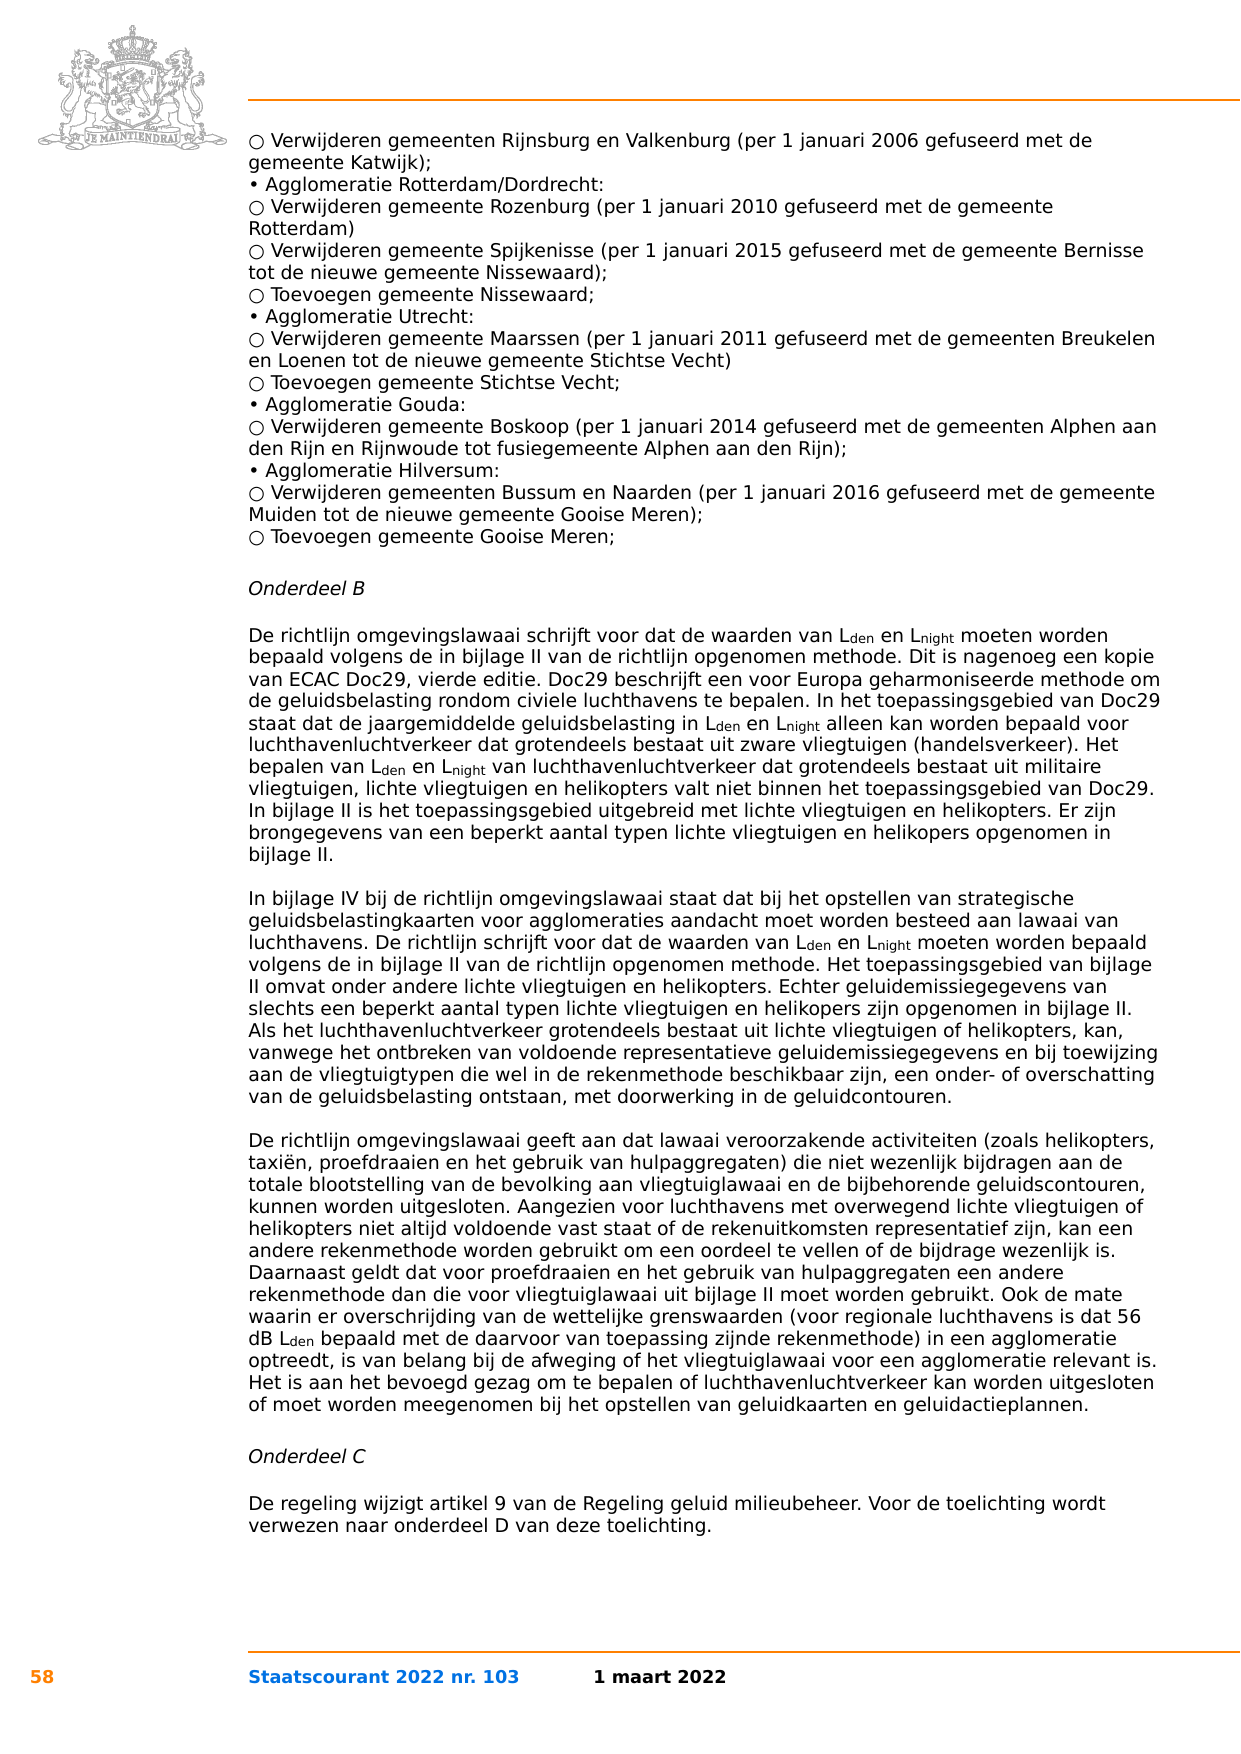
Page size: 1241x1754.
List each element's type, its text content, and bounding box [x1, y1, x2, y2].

text ○ Toevoegen gemeente Gooise Meren; [248, 526, 1163, 547]
text ○ Verwijderen gemeente Maarssen (per 1 januari 2011 gefuseerd met de gemeenten Breukelen en Loenen tot de nieuwe gemeente Stichtse Vecht) [248, 328, 1163, 372]
text • Agglomeratie Rotterdam/Dordrecht: [248, 174, 1163, 196]
text De richtlijn omgevingslawaai geeft aan dat lawaai veroorzakende activiteiten (zoals helikopters, taxiën, proefdraaien en het gebruik van hulpaggregaten) die niet wezenlijk bijdragen aan de totale blootstelling van de bevolking aan vliegtuiglawaai en de bijbehorende geluidscontouren, kunnen worden uitgesloten. Aangezien voor luchthavens met overwegend lichte vliegtuigen of helikopters niet altijd voldoende vast staat of de rekenuitkomsten representatief zijn, kan een andere rekenmethode worden gebruikt om een oordeel te vellen of de bijdrage wezenlijk is. Daarnaast geldt dat voor proefdraaien en het gebruik van hulpaggregaten een andere rekenmethode dan die voor vliegtuiglawaai uit bijlage II moet worden gebruikt. Ook de mate waarin er overschrijding van de wettelijke grenswaarden (voor regionale luchthavens is dat 56 dB Lden bepaald met de daarvoor van toepassing zijnde rekenmethode) in een agglomeratie optreedt, is van belang bij de afweging of het vliegtuiglawaai voor een agglomeratie relevant is. Het is aan het bevoegd gezag om te bepalen of luchthavenluchtverkeer kan worden uitgesloten of moet worden meegenomen bij het opstellen van geluidkaarten en geluidactieplannen. [248, 1130, 1163, 1416]
text De regeling wijzigt artikel 9 van de Regeling geluid milieubeheer. Voor de toelichting wordt verwezen naar onderdeel D van deze toelichting. [248, 1492, 1163, 1536]
subtitle Onderdeel B [248, 577, 1163, 599]
text ○ Toevoegen gemeente Stichtse Vecht; [248, 372, 1163, 394]
text ○ Verwijderen gemeenten Bussum en Naarden (per 1 januari 2016 gefuseerd met de gemeente Muiden tot de nieuwe gemeente Gooise Meren); [248, 482, 1163, 526]
text ○ Verwijderen gemeenten Rijnsburg en Valkenburg (per 1 januari 2006 gefuseerd met de gemeente Katwijk); [248, 130, 1163, 174]
text ○ Verwijderen gemeente Rozenburg (per 1 januari 2010 gefuseerd met de gemeente Rotterdam) [248, 196, 1163, 240]
subtitle Onderdeel C [248, 1446, 1163, 1467]
picture [38, 25, 227, 150]
text De richtlijn omgevingslawaai schrijft voor dat de waarden van Lden en Lnight moeten worden bepaald volgens de in bijlage II van de richtlijn opgenomen methode. Dit is nagenoeg een kopie van ECAC Doc29, vierde editie. Doc29 beschrijft een voor Europa geharmoniseerde methode om de geluidsbelasting rondom civiele luchthavens te bepalen. In het toepassingsgebied van Doc29 staat dat de jaargemiddelde geluidsbelasting in Lden en Lnight alleen kan worden bepaald voor luchthavenluchtverkeer dat grotendeels bestaat uit zware vliegtuigen (handelsverkeer). Het bepalen van Lden en Lnight van luchthavenluchtverkeer dat grotendeels bestaat uit militaire vliegtuigen, lichte vliegtuigen en helikopters valt niet binnen het toepassingsgebied van Doc29. In bijlage II is het toepassingsgebied uitgebreid met lichte vliegtuigen en helikopters. Er zijn brongegevens van een beperkt aantal typen lichte vliegtuigen en helikopers opgenomen in bijlage II. [248, 624, 1163, 866]
text ○ Toevoegen gemeente Nissewaard; [248, 284, 1163, 306]
text • Agglomeratie Gouda: [248, 394, 1163, 416]
text • Agglomeratie Utrecht: [248, 306, 1163, 328]
text In bijlage IV bij de richtlijn omgevingslawaai staat dat bij het opstellen van strategische geluidsbelastingkaarten voor agglomeraties aandacht moet worden besteed aan lawaai van luchthavens. De richtlijn schrijft voor dat de waarden van Lden en Lnight moeten worden bepaald volgens de in bijlage II van de richtlijn opgenomen methode. Het toepassingsgebied van bijlage II omvat onder andere lichte vliegtuigen en helikopters. Echter geluidemissiegegevens van slechts een beperkt aantal typen lichte vliegtuigen en helikopers zijn opgenomen in bijlage II. Als het luchthavenluchtverkeer grotendeels bestaat uit lichte vliegtuigen of helikopters, kan, vanwege het ontbreken van voldoende representatieve geluidemissiegegevens en bij toewijzing aan de vliegtuigtypen die wel in de rekenmethode beschikbaar zijn, een onder- of overschatting van de geluidsbelasting ontstaan, met doorwerking in de geluidcontouren. [248, 888, 1163, 1108]
text • Agglomeratie Hilversum: [248, 459, 1163, 482]
text ○ Verwijderen gemeente Boskoop (per 1 januari 2014 gefuseerd met de gemeenten Alphen aan den Rijn en Rijnwoude tot fusiegemeente Alphen aan den Rijn); [248, 416, 1163, 459]
text ○ Verwijderen gemeente Spijkenisse (per 1 januari 2015 gefuseerd met de gemeente Bernisse tot de nieuwe gemeente Nissewaard); [248, 240, 1163, 284]
